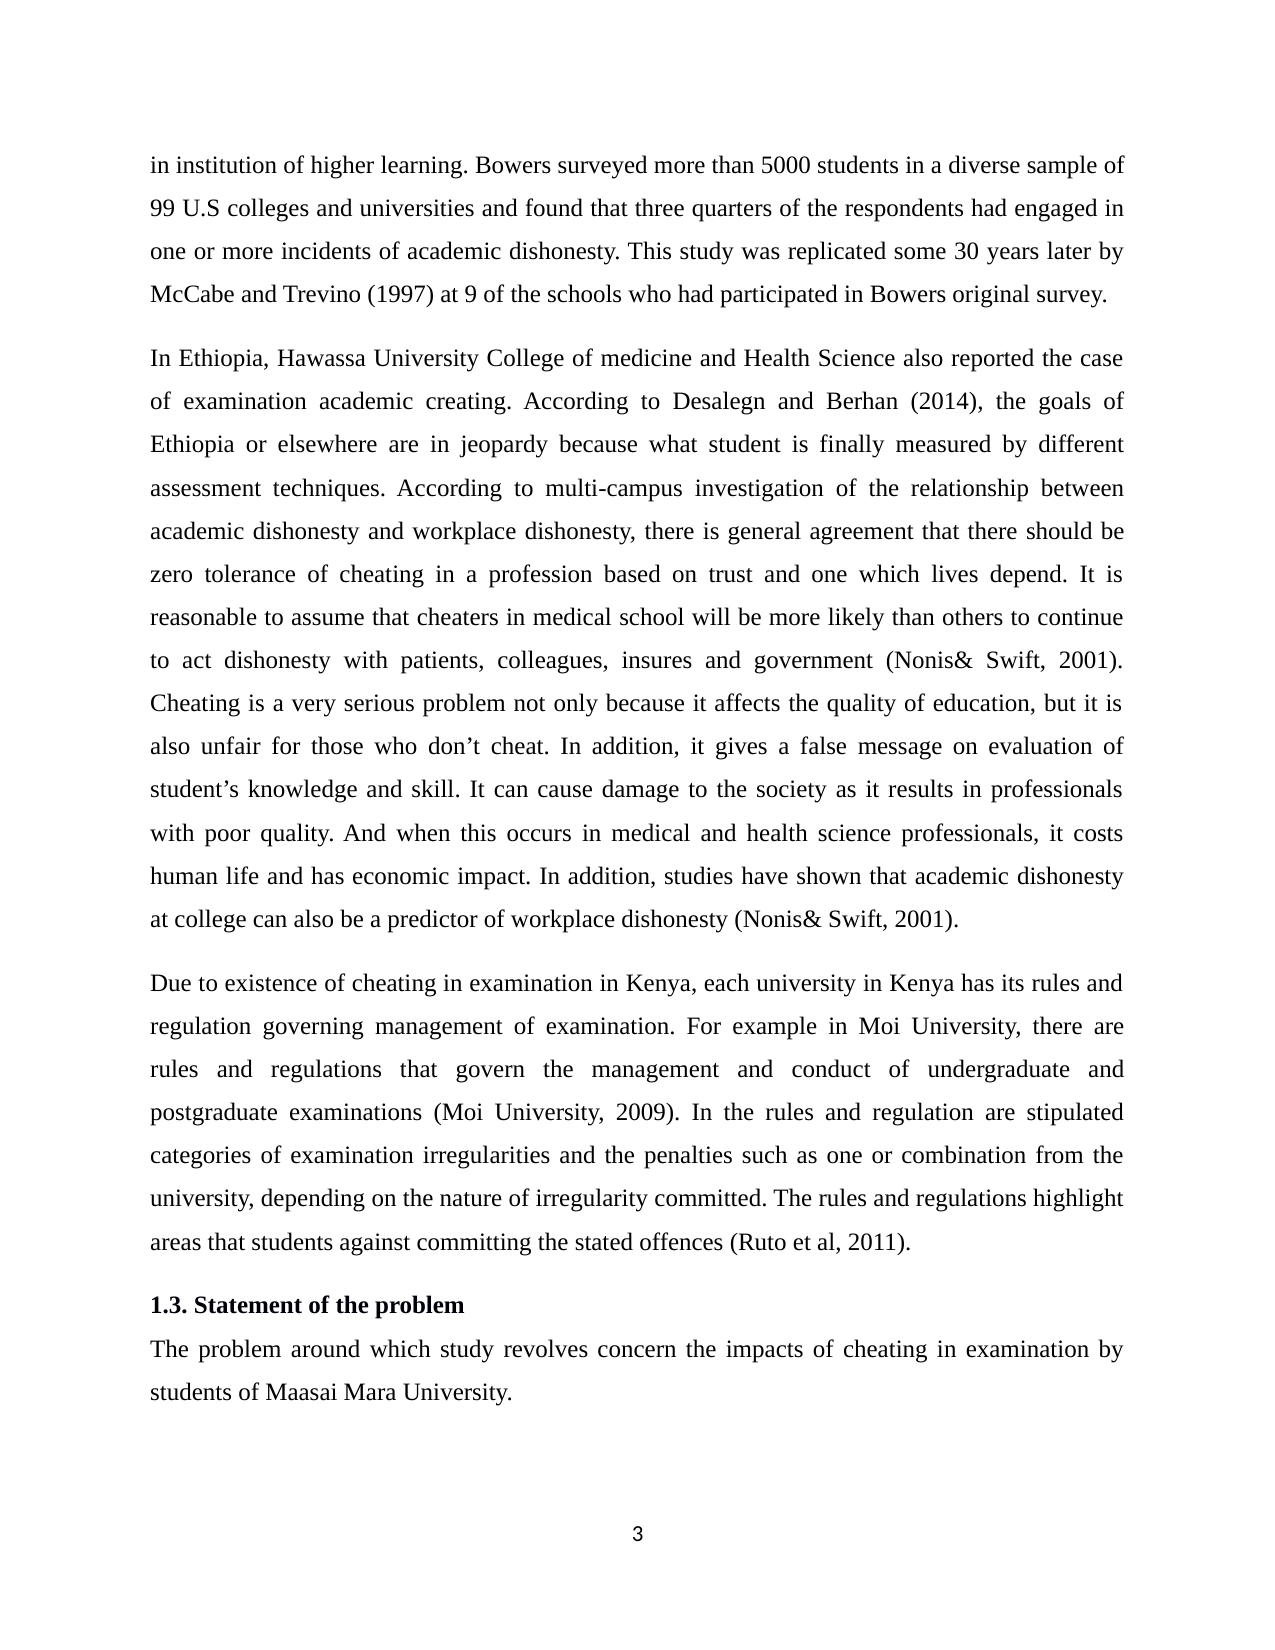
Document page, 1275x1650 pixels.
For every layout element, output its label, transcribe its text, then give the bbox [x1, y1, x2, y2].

subtitle 1.3. Statement of the problem [150, 1291, 1125, 1319]
text In Ethiopia, Hawassa University College of medicine and Health Science also reported the case of examination academic creating. According to Desalegn and Berhan (2014), the goals of Ethiopia or elsewhere are in jeopardy because what student is finally measured by different assessment techniques. According to multi-campus investigation of the relationship between academic dishonesty and workplace dishonesty, there is general agreement that there should be zero tolerance of cheating in a profession based on trust and one which lives depend. It is reasonable to assume that cheaters in medical school will be more likely than others to continue to act dishonesty with patients, colleagues, insures and government (Nonis& Swift, 2001). Cheating is a very serious problem not only because it affects the quality of education, but it is also unfair for those who don’t cheat. In addition, it gives a false message on evaluation of student’s knowledge and skill. It can cause damage to the society as it results in professionals with poor quality. And when this occurs in medical and health science professionals, it costs human life and has economic impact. In addition, studies have shown that academic dishonesty at college can also be a predictor of workplace dishonesty (Nonis& Swift, 2001). [150, 343, 1125, 933]
text The problem around which study revolves concern the impacts of cheating in examination by students of Maasai Mara University. [150, 1334, 1125, 1406]
text in institution of higher learning. Bowers surveyed more than 5000 students in a diverse sample of 99 U.S colleges and universities and found that three quarters of the respondents had engaged in one or more incidents of academic dishonesty. This study was replicated some 30 years later by McCabe and Trevino (1997) at 9 of the schools who had participated in Bowers original survey. [150, 150, 1125, 308]
text Due to existence of cheating in examination in Kenya, each university in Kenya has its rules and regulation governing management of examination. For example in Moi University, there are rules and regulations that govern the management and conduct of undergraduate and postgraduate examinations (Moi University, 2009). In the rules and regulation are stipulated categories of examination irregularities and the penalties such as one or combination from the university, depending on the nature of irregularity committed. The rules and regulations highlight areas that students against committing the stated offences (Ruto et al, 2011). [150, 968, 1125, 1255]
